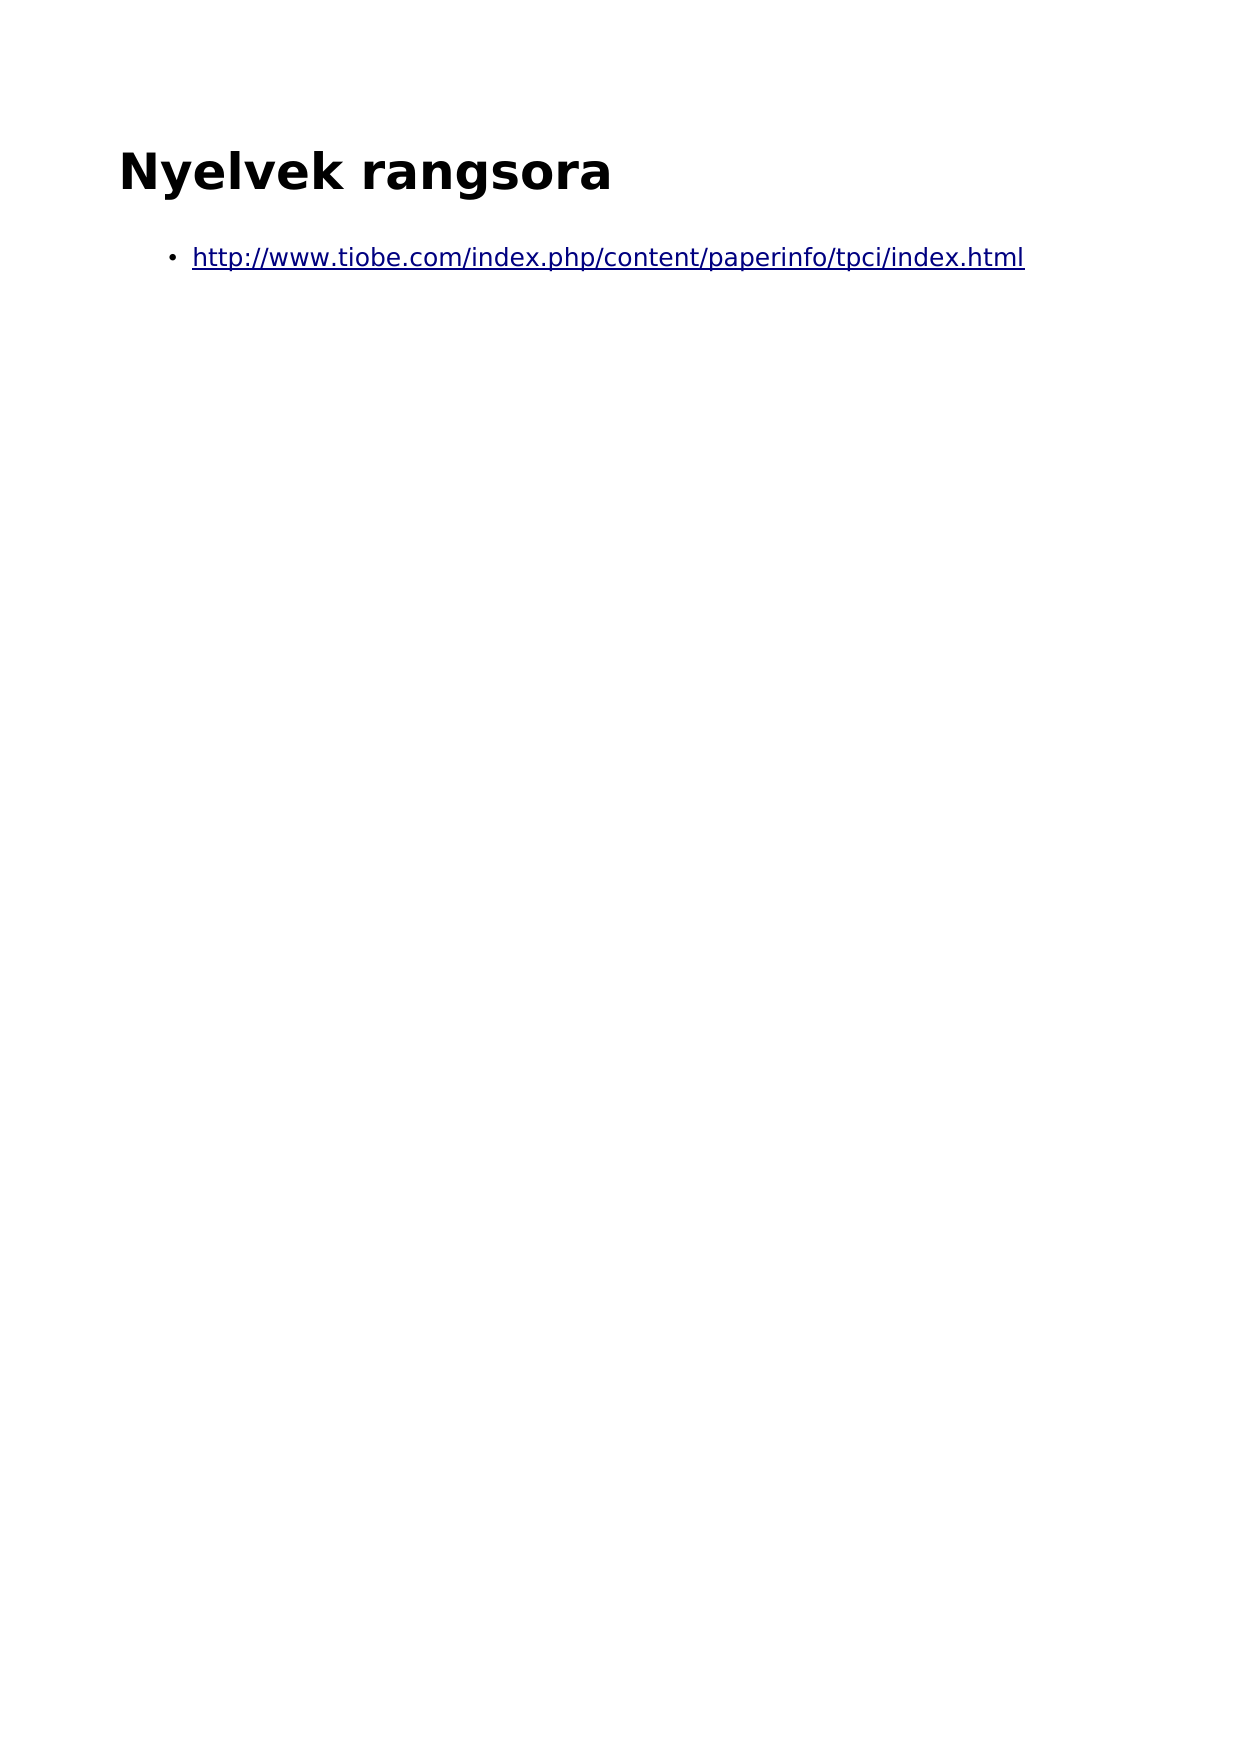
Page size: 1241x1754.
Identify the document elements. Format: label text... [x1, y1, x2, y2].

list http://www.tiobe.com/index.php/content/paperinfo/tpci/index.html [177, 243, 1122, 272]
subtitle Nyelvek rangsora [118, 143, 1122, 201]
